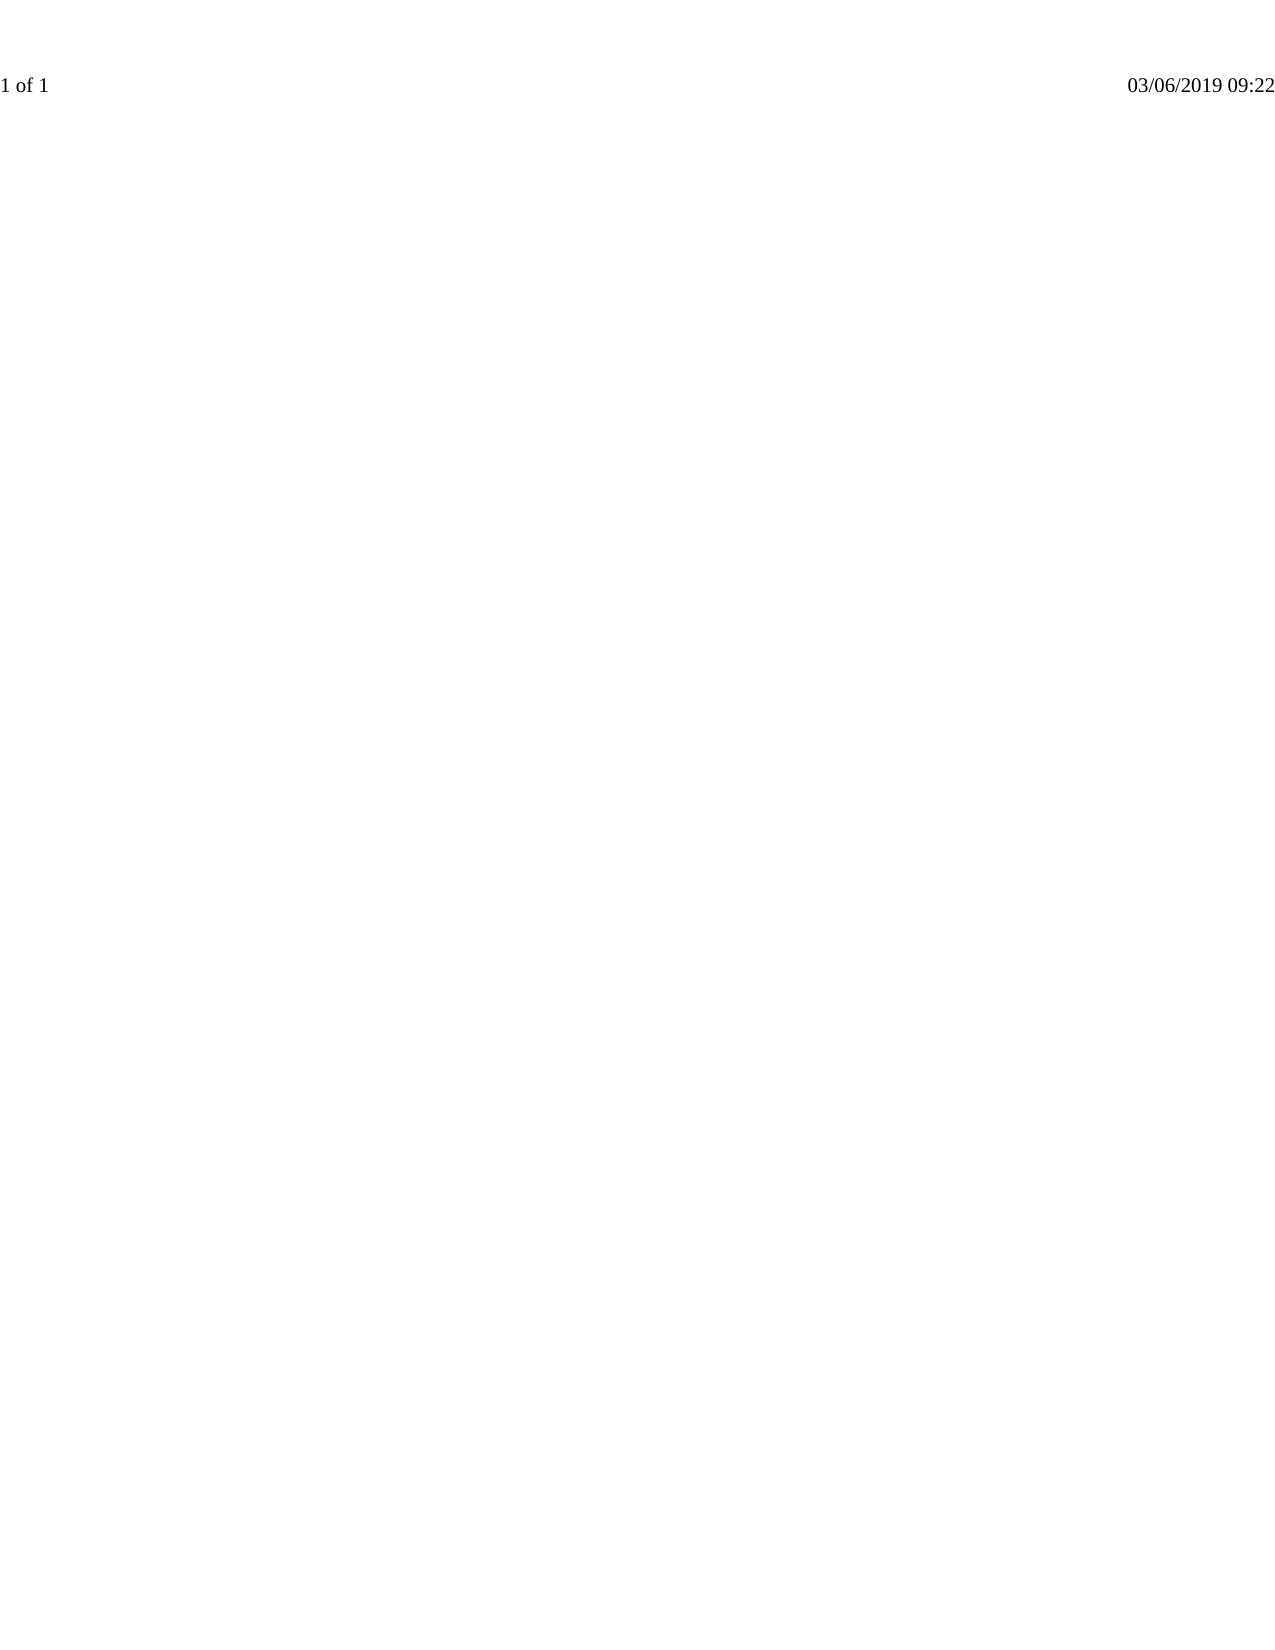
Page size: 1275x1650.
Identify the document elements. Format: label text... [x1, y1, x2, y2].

subtitle 1 of 1 03/06/2019 09:22 [0, 73, 1275, 97]
